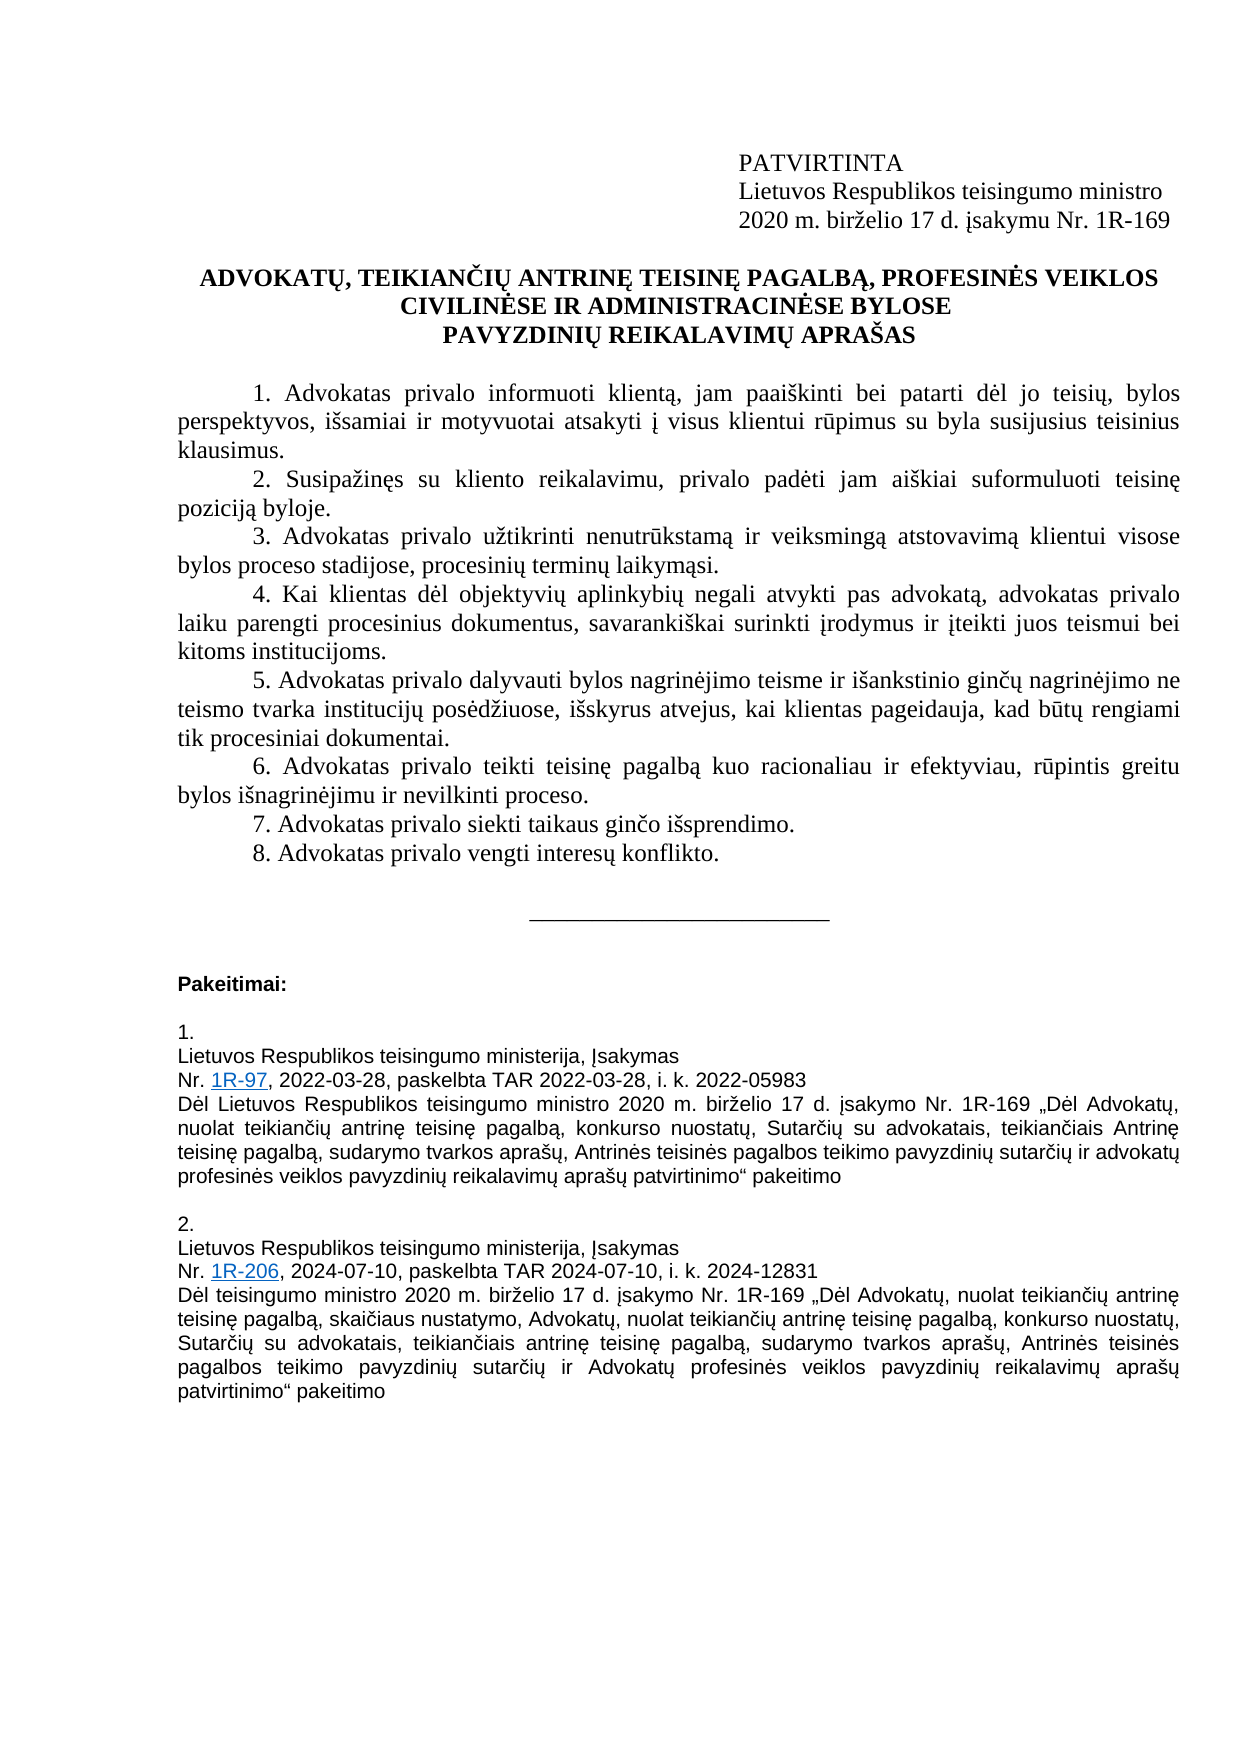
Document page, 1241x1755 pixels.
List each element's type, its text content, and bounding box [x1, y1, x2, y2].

text ________________________ [177, 895, 1181, 924]
text 7. Advokatas privalo siekti taikaus ginčo išsprendimo. [177, 809, 1181, 838]
text 5. Advokatas privalo dalyvauti bylos nagrinėjimo teisme ir išankstinio ginčų nagrinėjimo ne teismo tvarka institucijų posėdžiuose, išskyrus atvejus, kai klientas pageidauja, kad būtų rengiami tik procesiniai dokumentai. [177, 665, 1181, 751]
text Nr. 1R-97, 2022-03-28, paskelbta TAR 2022-03-28, i. k. 2022-05983 [177, 1068, 1181, 1092]
text PATVIRTINTA [738, 148, 1181, 176]
text 1. Advokatas privalo informuoti klientą, jam paaiškinti bei patarti dėl jo teisių, bylos perspektyvos, išsamiai ir motyvuotai atsakyti į visus klientui rūpimus su byla susijusius teisinius klausimus. [177, 378, 1181, 464]
text Pakeitimai: [177, 972, 1181, 996]
text Dėl teisingumo ministro 2020 m. birželio 17 d. įsakymo Nr. 1R-169 „Dėl Advokatų, nuolat teikiančių antrinę teisinę pagalbą, skaičiaus nustatymo, Advokatų, nuolat teikiančių antrinę teisinę pagalbą, konkurso nuostatų, Sutarčių su advokatais, teikiančiais antrinę teisinę pagalbą, sudarymo tvarkos aprašų, Antrinės teisinės pagalbos teikimo pavyzdinių sutarčių ir Advokatų profesinės veiklos pavyzdinių reikalavimų aprašų patvirtinimo“ pakeitimo [177, 1283, 1181, 1403]
text Lietuvos Respublikos teisingumo ministerija, Įsakymas [177, 1044, 1181, 1068]
text Dėl Lietuvos Respublikos teisingumo ministro 2020 m. birželio 17 d. įsakymo Nr. 1R-169 „Dėl Advokatų, nuolat teikiančių antrinę teisinę pagalbą, konkurso nuostatų, Sutarčių su advokatais, teikiančiais Antrinę teisinę pagalbą, sudarymo tvarkos aprašų, Antrinės teisinės pagalbos teikimo pavyzdinių sutarčių ir advokatų profesinės veiklos pavyzdinių reikalavimų aprašų patvirtinimo“ pakeitimo [177, 1092, 1181, 1187]
text PAVYZDINIŲ REIKALAVIMŲ APRAŠAS [177, 320, 1181, 349]
text 1. [177, 1020, 1181, 1044]
text 4. Kai klientas dėl objektyvių aplinkybių negali atvykti pas advokatą, advokatas privalo laiku parengti procesinius dokumentus, savarankiškai surinkti įrodymus ir įteikti juos teismui bei kitoms institucijoms. [177, 579, 1181, 665]
text 6. Advokatas privalo teikti teisinę pagalbą kuo racionaliau ir efektyviau, rūpintis greitu bylos išnagrinėjimu ir nevilkinti proceso. [177, 751, 1181, 809]
text 2. Susipažinęs su kliento reikalavimu, privalo padėti jam aiškiai suformuluoti teisinę poziciją byloje. [177, 464, 1181, 521]
text 3. Advokatas privalo užtikrinti nenutrūkstamą ir veiksmingą atstovavimą klientui visose bylos proceso stadijose, procesinių terminų laikymąsi. [177, 521, 1181, 579]
text 2020 m. birželio 17 d. įsakymu Nr. 1R-169 [738, 205, 1181, 234]
text Nr. 1R-206, 2024-07-10, paskelbta TAR 2024-07-10, i. k. 2024-12831 [177, 1259, 1181, 1283]
text Lietuvos Respublikos teisingumo ministerija, Įsakymas [177, 1235, 1181, 1259]
text 2. [177, 1211, 1181, 1235]
text ADVOKATŲ, TEIKIANČIŲ ANTRINĘ TEISINĘ PAGALBĄ, PROFESINĖS VEIKLOS CIVILINĖSE IR ADMINISTRACINĖSE BYLOSE [177, 263, 1181, 320]
text 8. Advokatas privalo vengti interesų konflikto. [177, 838, 1181, 866]
text Lietuvos Respublikos teisingumo ministro [738, 176, 1181, 205]
